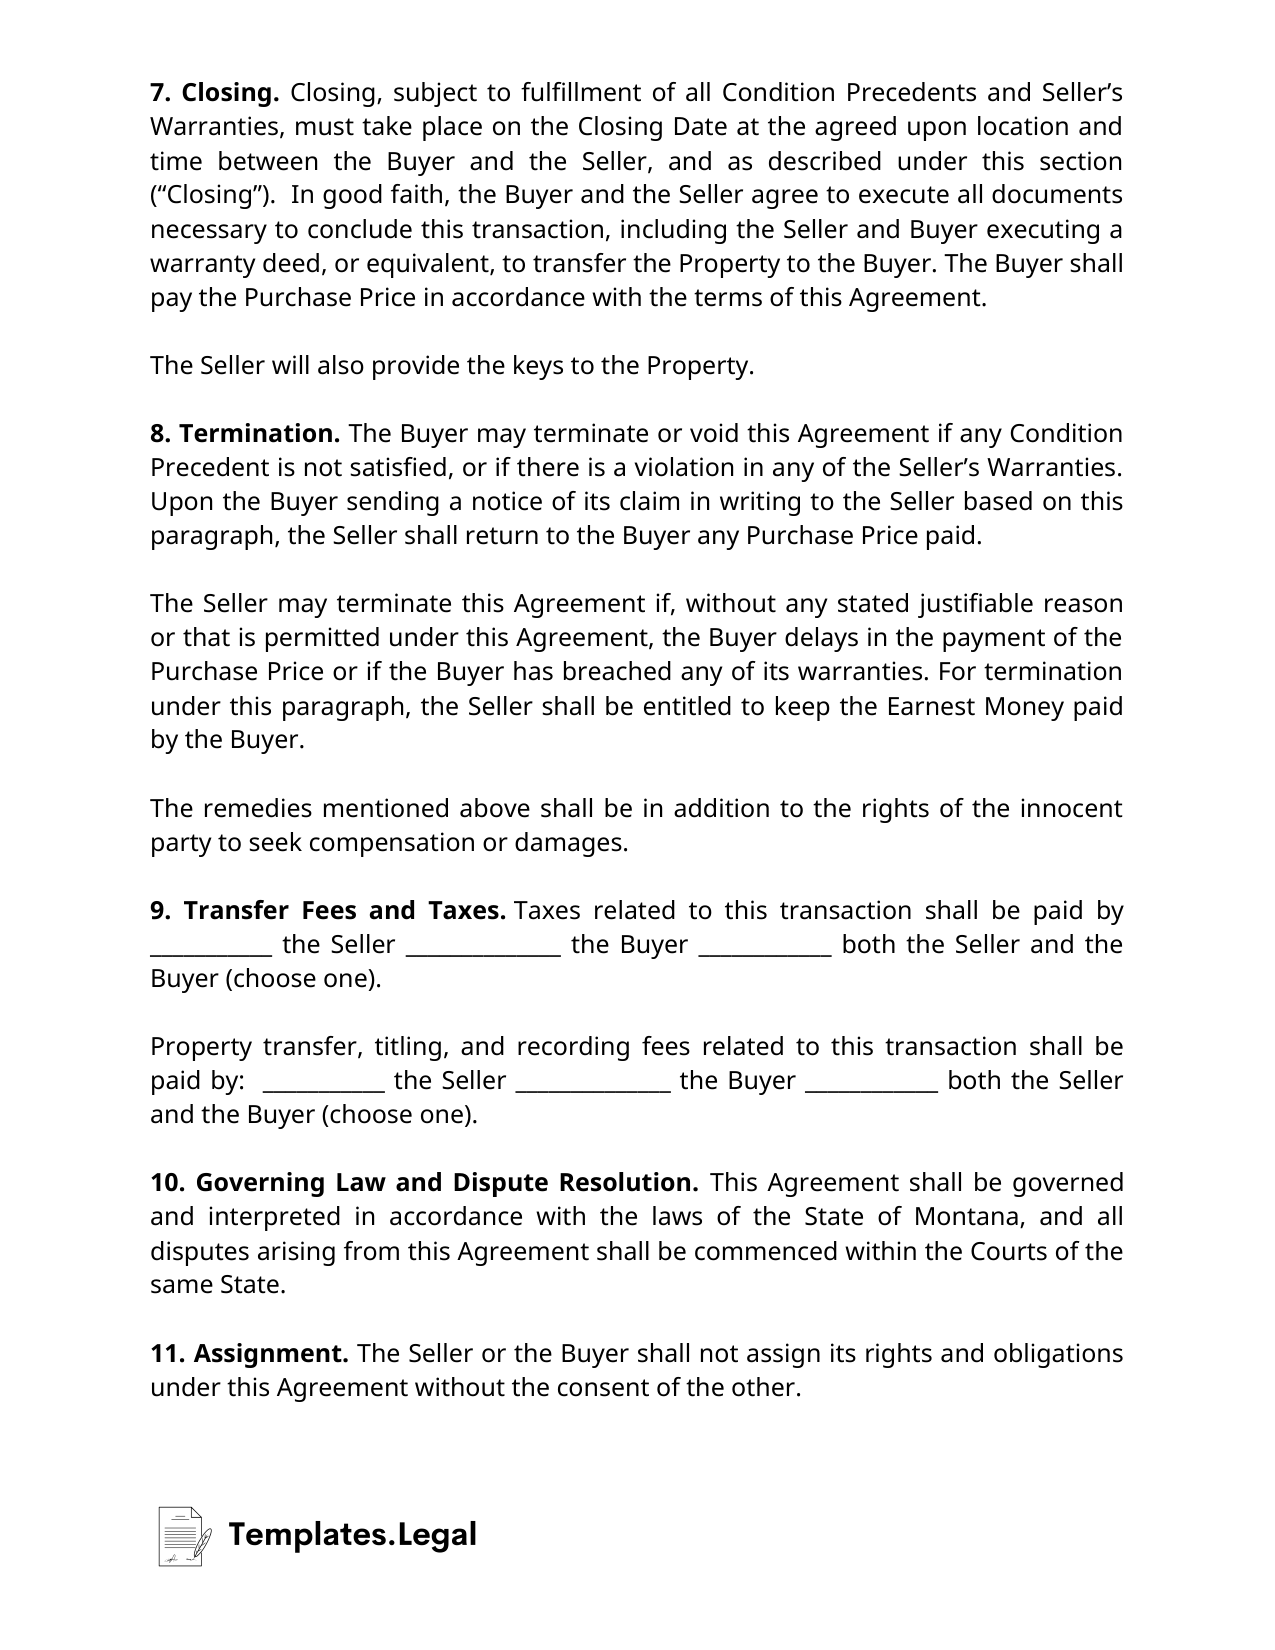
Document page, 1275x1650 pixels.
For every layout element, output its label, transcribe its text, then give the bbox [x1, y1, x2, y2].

text 7. Closing. Closing, subject to fulfillment of all Condition Precedents and Seller’s Warranties, must take place on the Closing Date at the agreed upon location and time between the Buyer and the Seller, and as described under this section (“Closing”). In good faith, the Buyer and the Seller agree to execute all documents necessary to conclude this transaction, including the Seller and Buyer executing a warranty deed, or equivalent, to transfer the Property to the Buyer. The Buyer shall pay the Purchase Price in accordance with the terms of this Agreement. [150, 75, 1125, 313]
text 11. Assignment. The Seller or the Buyer shall not assign its rights and obligations under this Agreement without the consent of the other. [150, 1335, 1125, 1403]
text Property transfer, titling, and recording fees related to this transaction shall be paid by: ___________ the Seller ______________ the Buyer ____________ both the Seller and the Buyer (choose one). [150, 1029, 1125, 1131]
text The Seller will also provide the keys to the Property. [150, 347, 1125, 382]
text 8. Termination. The Buyer may terminate or void this Agreement if any Condition Precedent is not satisfied, or if there is a violation in any of the Seller’s Warranties. Upon the Buyer sending a notice of its claim in writing to the Seller based on this paragraph, the Seller shall return to the Buyer any Purchase Price paid. [150, 416, 1125, 552]
text The remedies mentioned above shall be in addition to the rights of the innocent party to seek compensation or damages. [150, 790, 1125, 858]
text The Seller may terminate this Agreement if, without any stated justifiable reason or that is permitted under this Agreement, the Buyer delays in the payment of the Purchase Price or if the Buyer has breached any of its warranties. For termination under this paragraph, the Seller shall be entitled to keep the Earnest Money paid by the Buyer. [150, 586, 1125, 756]
text 9. Transfer Fees and Taxes. Taxes related to this transaction shall be paid by ___________ the Seller ______________ the Buyer ____________ both the Seller and the Buyer (choose one). [150, 892, 1125, 995]
text 10. Governing Law and Dispute Resolution. This Agreement shall be governed and interpreted in accordance with the laws of the State of Montana, and all disputes arising from this Agreement shall be commenced within the Courts of the same State. [150, 1165, 1125, 1301]
